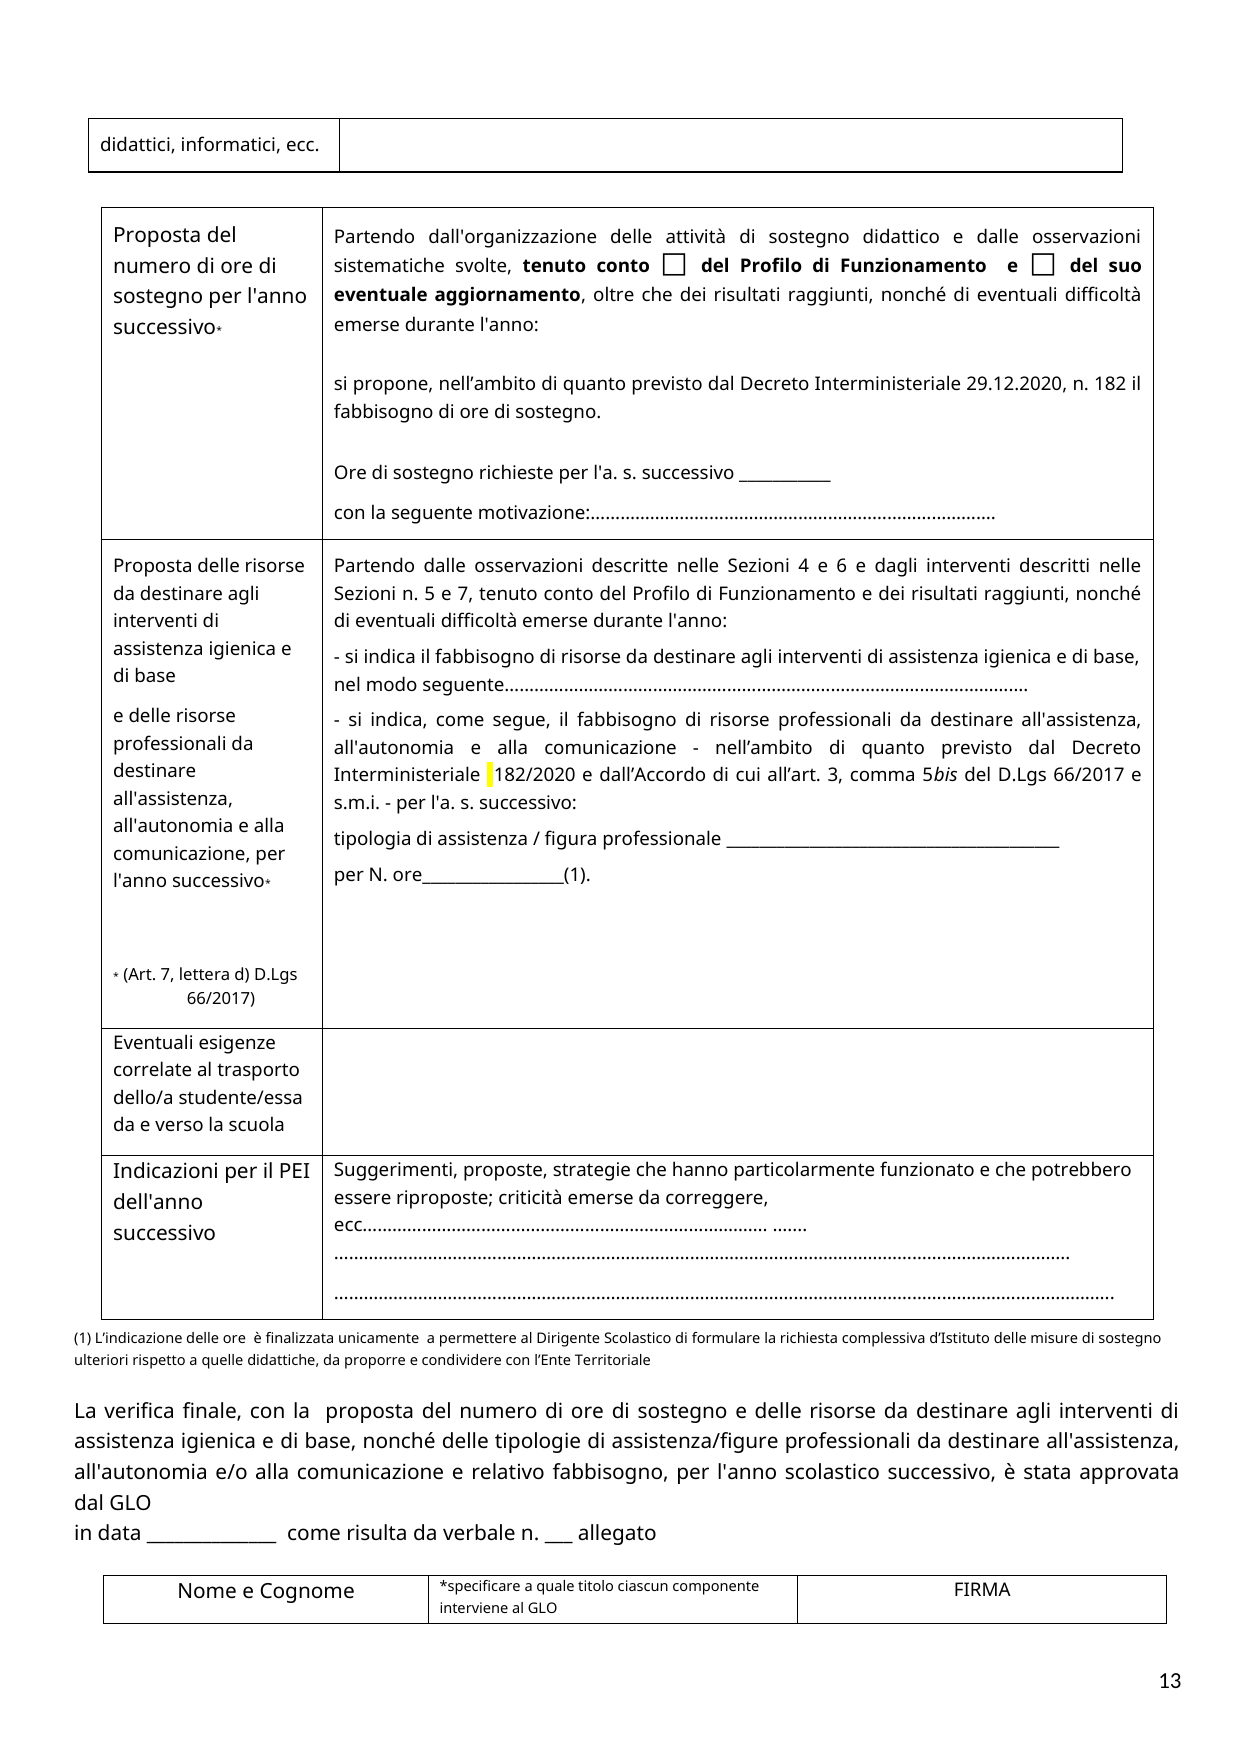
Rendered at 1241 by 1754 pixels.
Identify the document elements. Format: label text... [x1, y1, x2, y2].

table_header *specificare a quale titolo ciascun componente interviene al GLO [429, 1576, 797, 1623]
text (1) L’indicazione delle ore è finalizzata unicamente a permettere al Dirigente Scolastico di formulare la richiesta complessiva d’Istituto delle misure di sostegno ulteriori rispetto a quelle didattiche, da proporre e condividere con l’Ente Territoriale [74, 1328, 1181, 1369]
table_cell [323, 1029, 1153, 1155]
table_cell Eventuali esigenze correlate al trasporto dello/a studente/essa da e verso la scuola [102, 1029, 322, 1155]
text La verifica finale, con la proposta del numero di ore di sostegno e delle risorse da destinare agli interventi di assistenza igienica e di base, nonché delle tipologie di assistenza/figure professionali da destinare all'assistenza, all'autonomia e/o alla comunicazione e relativo fabbisogno, per l'anno scolastico successivo, è stata approvata dal GLO [74, 1396, 1181, 1516]
table_cell Proposta delle risorse da destinare agli interventi di assistenza igienica e di base e delle risorse professionali da destinare all'assistenza, all'autonomia e alla comunicazione, per l'anno successivo* * (Art. 7, lettera d) D.Lgs 66/2017) [102, 540, 322, 1028]
table_cell Partendo dalle osservazioni descritte nelle Sezioni 4 e 6 e dagli interventi descritti nelle Sezioni n. 5 e 7, tenuto conto del Profilo di Funzionamento e dei risultati raggiunti, nonché di eventuali difficoltà emerse durante l'anno: - si indica il fabbisogno di risorse da destinare agli interventi di assistenza igienica e di base, nel modo seguente……………………………………………………………………………………………. - si indica, come segue, il fabbisogno di risorse professionali da destinare all'assistenza, all'autonomia e alla comunicazione - nell’ambito di quanto previsto dal Decreto Interministeriale 182/2020 e dall’Accordo di cui all’art. 3, comma 5bis del D.Lgs 66/2017 e s.m.i. - per l'a. s. successivo: tipologia di assistenza / figura professionale ________________________________________ per N. ore_________________(1). [323, 540, 1153, 1028]
table_header didattici, informatici, ecc. [89, 119, 339, 171]
table_header Nome e Cognome [104, 1576, 428, 1623]
text in data ______________ come risulta da verbale n. ___ allegato [74, 1518, 1181, 1547]
table_header FIRMA [798, 1576, 1166, 1623]
table_cell Suggerimenti, proposte, strategie che hanno particolarmente funzionato e che potrebbero essere riproposte; criticità emerse da correggere, ecc………………………………………………………………………. …....………………………………………………………………………………………………………………………………….. ………………………………………………………………………………………………………………………………………….. [323, 1156, 1153, 1319]
table_header Proposta del numero di ore di sostegno per l'anno successivo* [102, 208, 322, 539]
table_cell Indicazioni per il PEI dell'anno successivo [102, 1156, 322, 1319]
table_header Partendo dall'organizzazione delle attività di sostegno didattico e dalle osservazioni sistematiche svolte, tenuto conto □ del Profilo di Funzionamento e □ del suo eventuale aggiornamento, oltre che dei risultati raggiunti, nonché di eventuali difficoltà emerse durante l'anno: si propone, nell’ambito di quanto previsto dal Decreto Interministeriale 29.12.2020, n. 182 il fabbisogno di ore di sostegno. Ore di sostegno richieste per l'a. s. successivo ___________ con la seguente motivazione:………………………………………………………………………. [323, 208, 1153, 539]
table_header [340, 119, 1122, 171]
